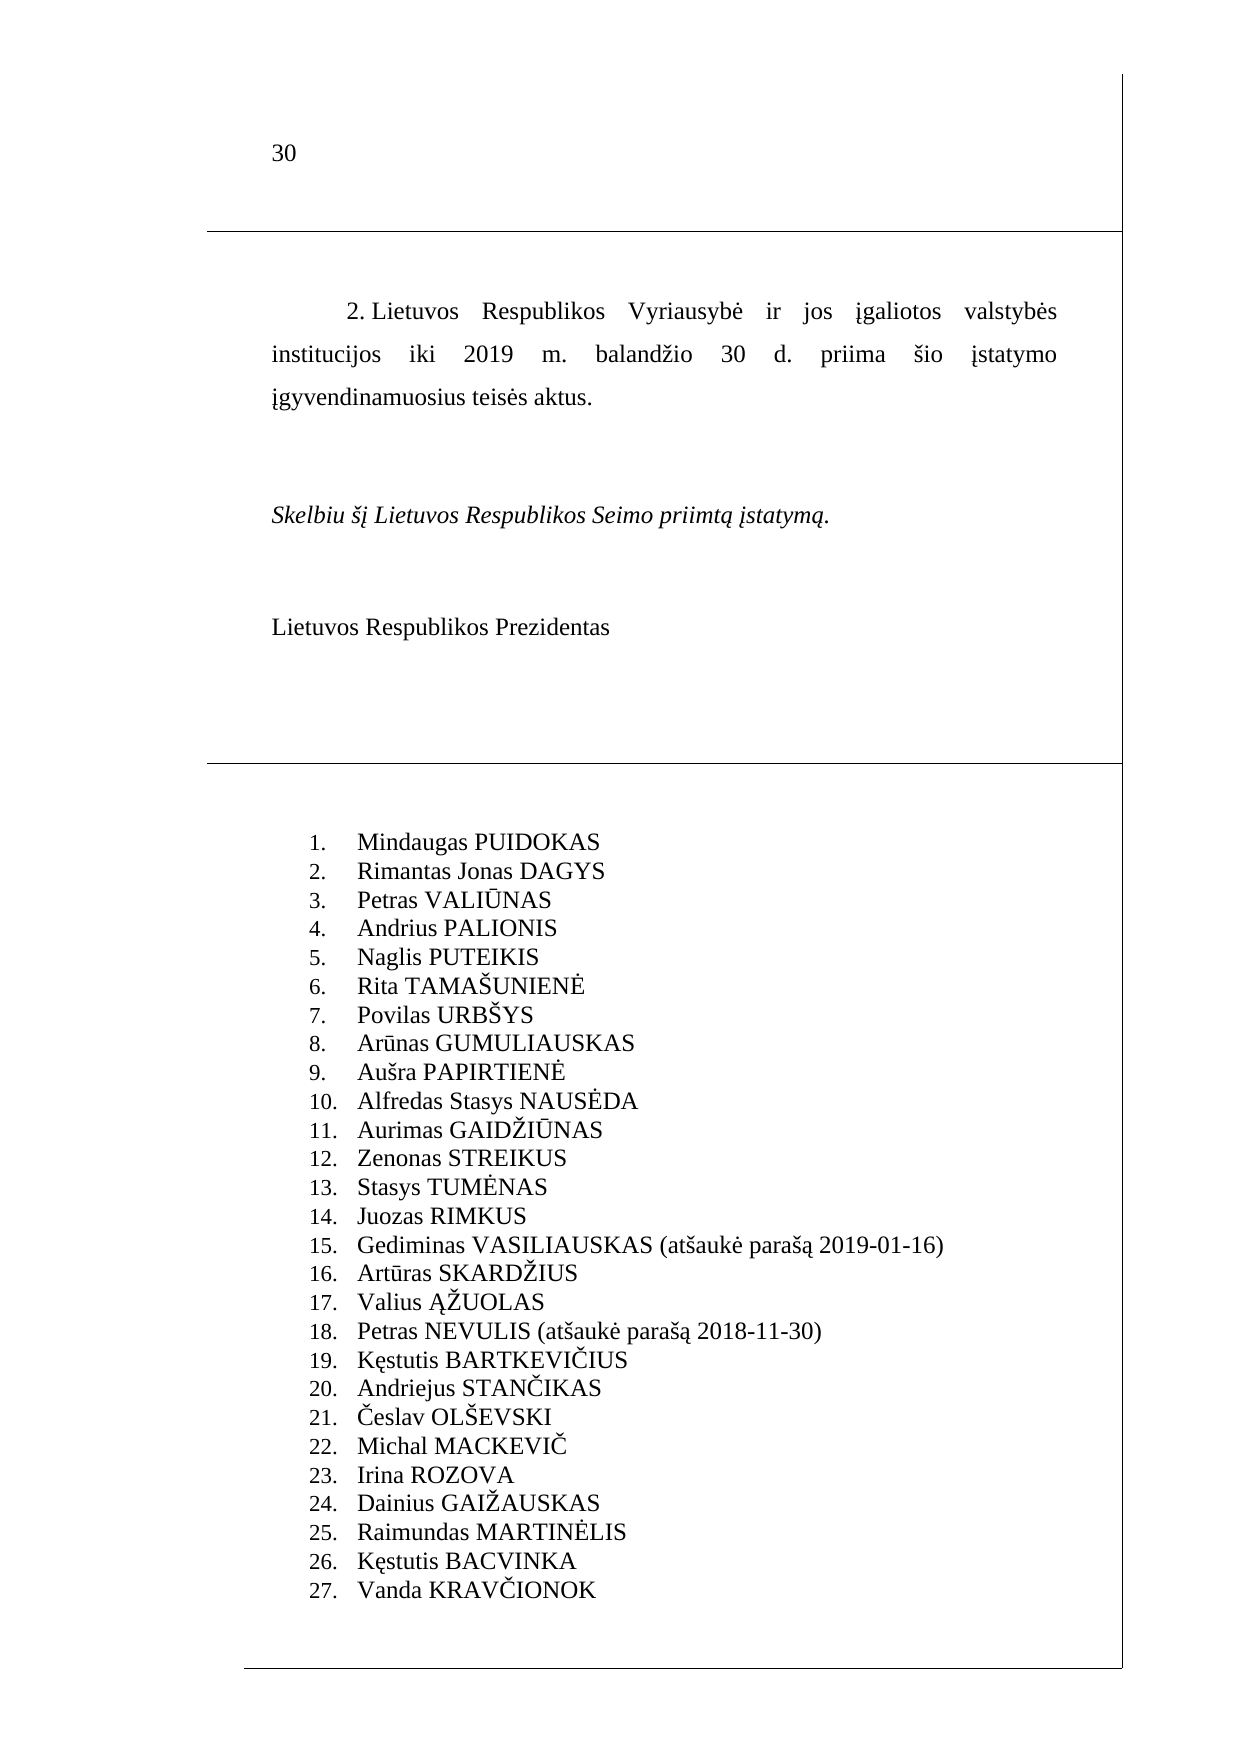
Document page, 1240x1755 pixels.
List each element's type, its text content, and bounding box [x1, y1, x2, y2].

text 14. Juozas RIMKUS [244, 1201, 1122, 1230]
text 17. Valius ĄŽUOLAS [244, 1287, 1122, 1316]
text 1. Mindaugas PUIDOKAS [244, 763, 1122, 856]
text 2. Lietuvos Respublikos Vyriausybė ir jos įgaliotos valstybės institucijos iki 2019 m. balandžio 30 d. priima šio įstatymo įgyvendinamuosius teisės aktus. [207, 231, 1122, 411]
text 4. Andrius PALIONIS [244, 913, 1122, 942]
text 10. Alfredas Stasys NAUSĖDA [244, 1086, 1122, 1115]
text 11. Aurimas GAIDŽIŪNAS [244, 1115, 1122, 1143]
text 8. Arūnas GUMULIAUSKAS [244, 1028, 1122, 1057]
text 13. Stasys TUMĖNAS [244, 1172, 1122, 1201]
text 21. Česlav OLŠEVSKI [244, 1402, 1122, 1431]
text 24. Dainius GAIŽAUSKAS [244, 1488, 1122, 1517]
text 20. Andriejus STANČIKAS [244, 1373, 1122, 1402]
text 2. Rimantas Jonas DAGYS [244, 856, 1122, 885]
text 9. Aušra PAPIRTIENĖ [244, 1057, 1122, 1086]
text 3. Petras VALIŪNAS [244, 885, 1122, 913]
text 15. Gediminas VASILIAUSKAS (atšaukė parašą 2019-01-16) [244, 1230, 1122, 1258]
text 12. Zenonas STREIKUS [244, 1143, 1122, 1172]
text 16. Artūras SKARDŽIUS [244, 1258, 1122, 1287]
text 27. Vanda KRAVČIONOK [244, 1575, 1122, 1668]
text 5. Naglis PUTEIKIS [244, 942, 1122, 971]
text Lietuvos Respublikos Prezidentas [207, 547, 1122, 641]
text 25. Raimundas MARTINĖLIS [244, 1517, 1122, 1546]
text 22. Michal MACKEVIČ [244, 1431, 1122, 1460]
text 18. Petras NEVULIS (atšaukė parašą 2018-11-30) [244, 1316, 1122, 1345]
text 7. Povilas URBŠYS [244, 1000, 1122, 1028]
text 19. Kęstutis BARTKEVIČIUS [244, 1345, 1122, 1373]
text Skelbiu šį Lietuvos Respublikos Seimo priimtą įstatymą. [207, 435, 1122, 529]
text 26. Kęstutis BACVINKA [244, 1546, 1122, 1575]
text 6. Rita TAMAŠUNIENĖ [244, 971, 1122, 1000]
text 23. Irina ROZOVA [244, 1460, 1122, 1488]
